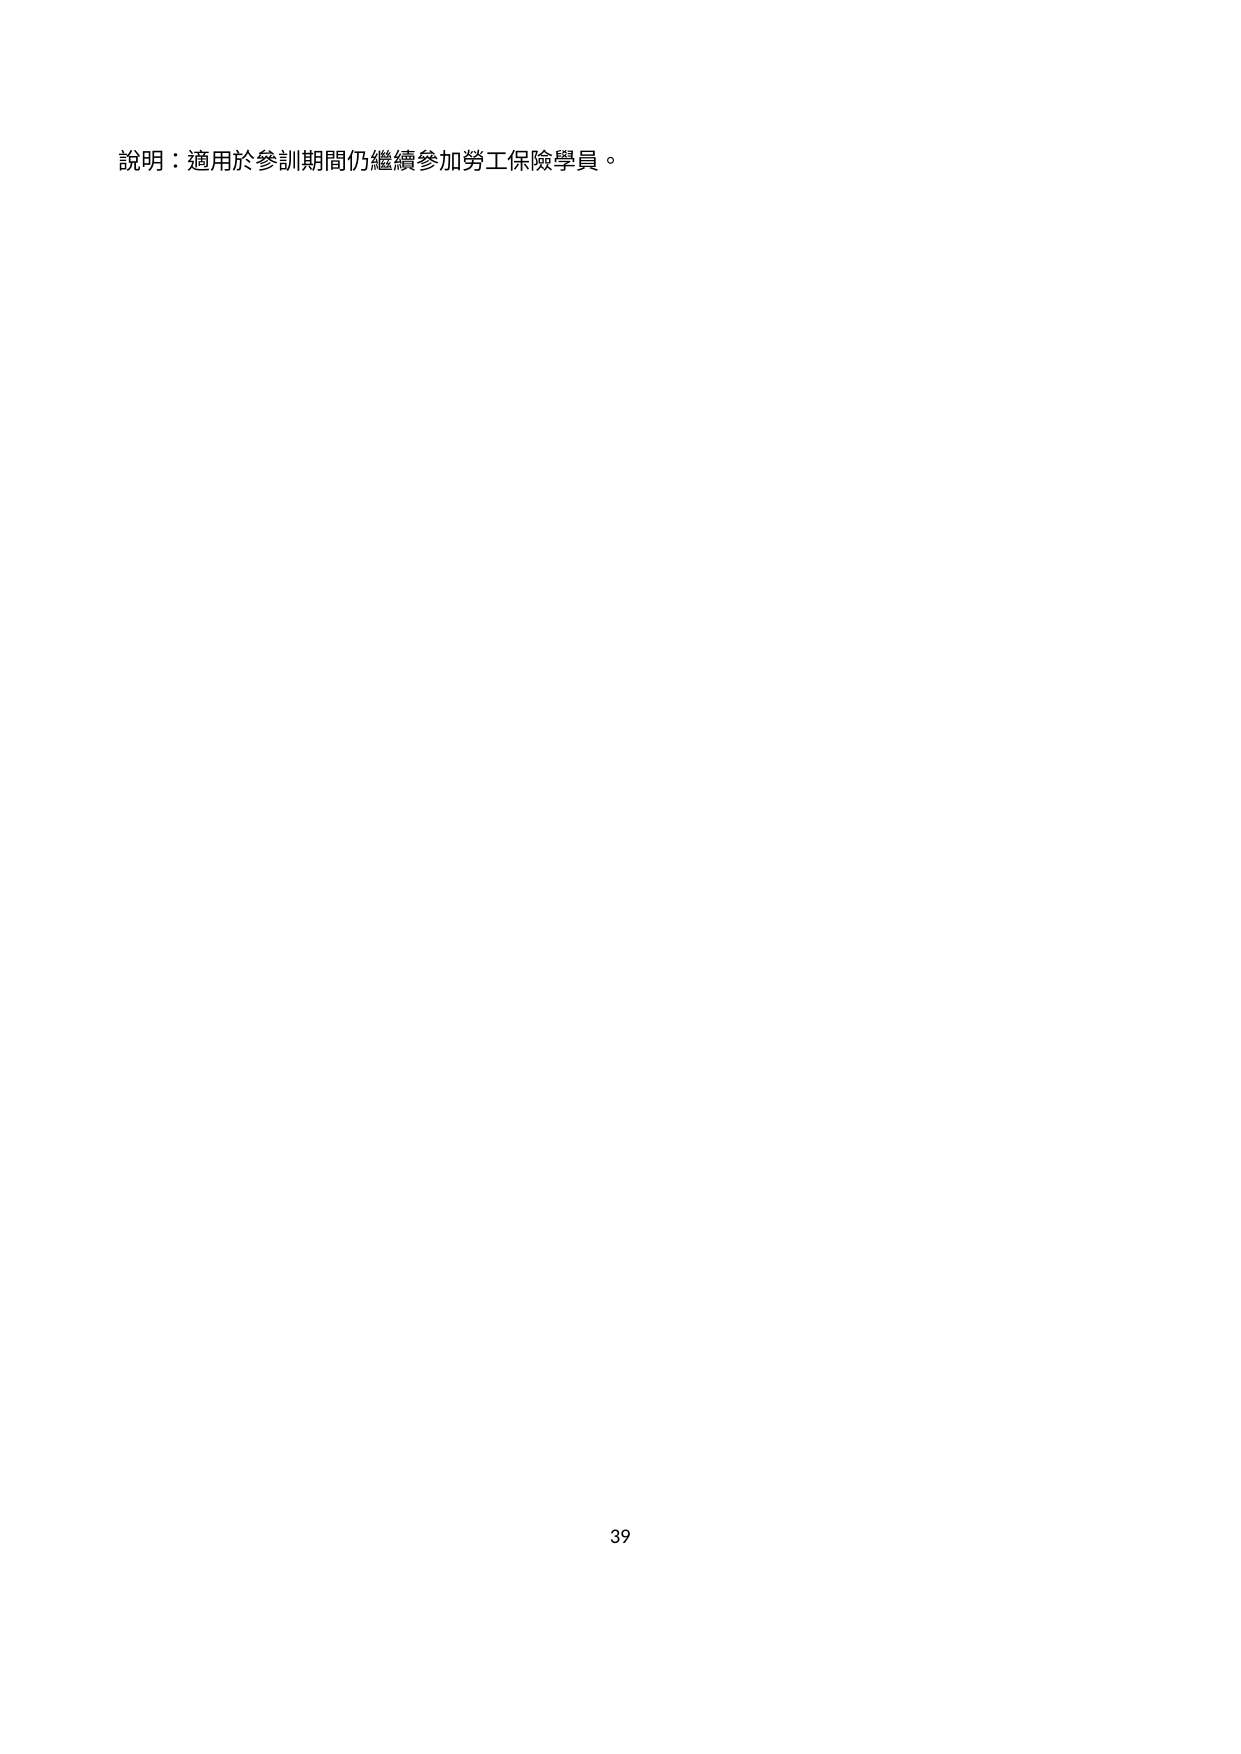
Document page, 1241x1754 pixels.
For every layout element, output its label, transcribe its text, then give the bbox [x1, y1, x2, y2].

text 說明：適用於參訓期間仍繼續參加勞工保險學員。 [118, 118, 1122, 181]
